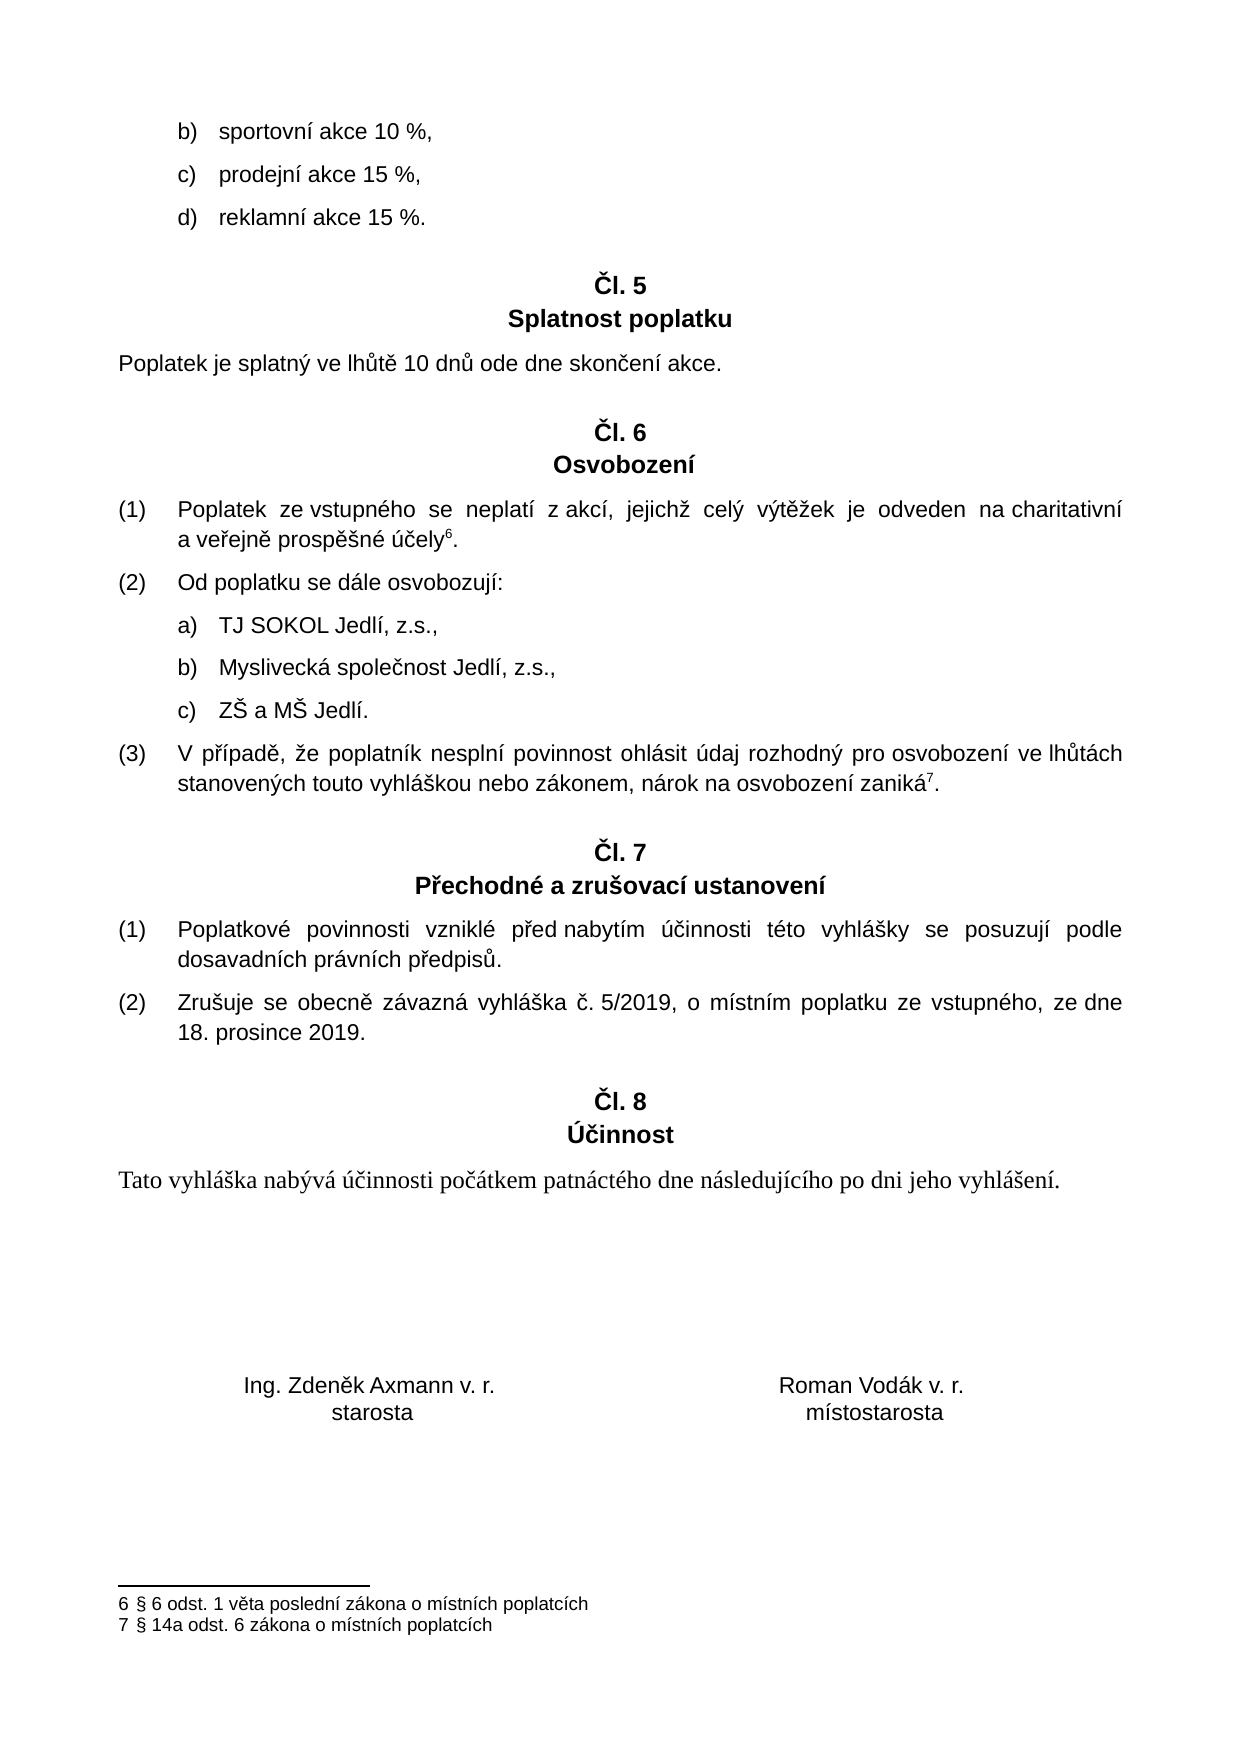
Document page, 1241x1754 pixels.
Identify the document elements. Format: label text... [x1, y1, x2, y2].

list § 6 odst. 1 věta poslední zákona o místních poplatcích [118, 1592, 1122, 1614]
list Myslivecká společnost Jedlí, z.s., [177, 654, 1122, 681]
list ZŠ a MŠ Jedlí. [177, 697, 1122, 723]
list V případě, že poplatník nesplní povinnost ohlásit údaj rozhodný pro osvobození ve lhůtách stanovených touto vyhláškou nebo zákonem, nárok na osvobození zaniká. [118, 740, 1122, 796]
list § 14a odst. 6 zákona o místních poplatcích [118, 1614, 1122, 1635]
list sportovní akce 10 %, [177, 118, 1122, 144]
subtitle Čl. 6 Osvobození [118, 417, 1122, 479]
subtitle Čl. 7 Přechodné a zrušovací ustanovení [118, 838, 1122, 899]
list reklamní akce 15 %. [177, 203, 1122, 230]
table_cell [620, 1431, 1122, 1549]
table_cell [118, 1431, 620, 1549]
list Zrušuje se obecně závazná vyhláška č. 5/2019, o místním poplatku ze vstupného, ze dne 18. prosince 2019. [118, 989, 1122, 1046]
list prodejní akce 15 %, [177, 161, 1122, 187]
list Od poplatku se dále osvobozují: [118, 569, 1122, 595]
text Tato vyhláška nabývá účinnosti počátkem patnáctého dne následujícího po dni jeho vyhlášení. [118, 1166, 1122, 1194]
text Poplatek je splatný ve lhůtě 10 dnů ode dne skončení akce. [118, 350, 1122, 376]
list TJ SOKOL Jedlí, z.s., [177, 612, 1122, 638]
list Poplatek ze vstupného se neplatí z akcí, jejichž celý výtěžek je odveden na charitativní a veřejně prospěšné účely. [118, 496, 1122, 553]
table_header Ing. Zdeněk Axmann v. r. starosta [118, 1313, 620, 1431]
subtitle Čl. 8 Účinnost [118, 1087, 1122, 1149]
list Poplatkové povinnosti vzniklé před nabytím účinnosti této vyhlášky se posuzují podle dosavadních právních předpisů. [118, 916, 1122, 973]
subtitle Čl. 5 Splatnost poplatku [118, 271, 1122, 333]
table_header Roman Vodák v. r. místostarosta [620, 1313, 1122, 1431]
